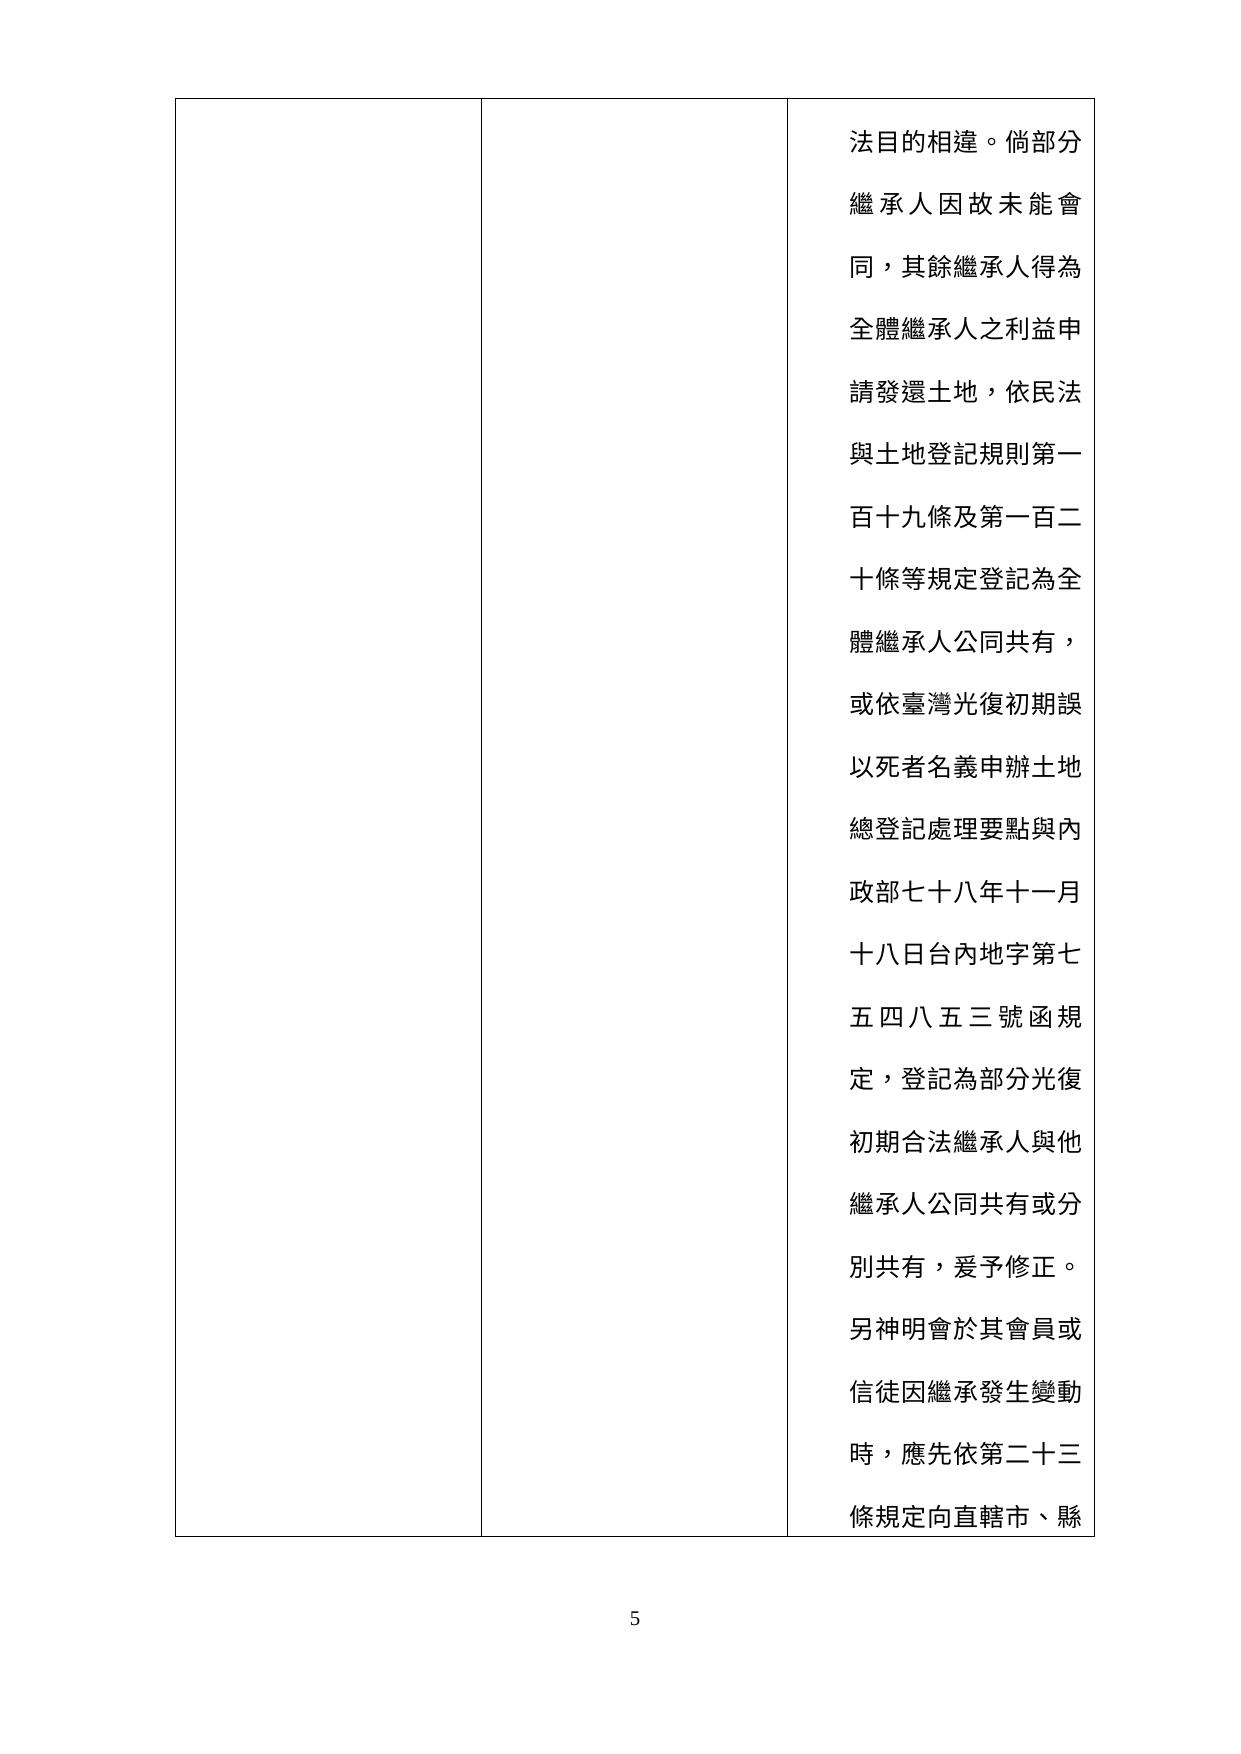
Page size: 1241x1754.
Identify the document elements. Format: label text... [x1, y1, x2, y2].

table_cell [176, 99, 481, 1536]
table_cell 法目的相違。倘部分繼承人因故未能會同，其餘繼承人得為全體繼承人之利益申請發還土地，依民法與土地登記規則第一百十九條及第一百二十條等規定登記為全體繼承人公同共有，或依臺灣光復初期誤以死者名義申辦土地總登記處理要點與內政部七十八年十一月十八日台內地字第七五四八五三號函規定，登記為部分光復初期合法繼承人與他繼承人公同共有或分別共有，爰予修正。另神明會於其會員或信徒因繼承發生變動時，應先依第二十三條規定向直轄市、縣 [788, 99, 1094, 1536]
table_cell [482, 99, 787, 1536]
